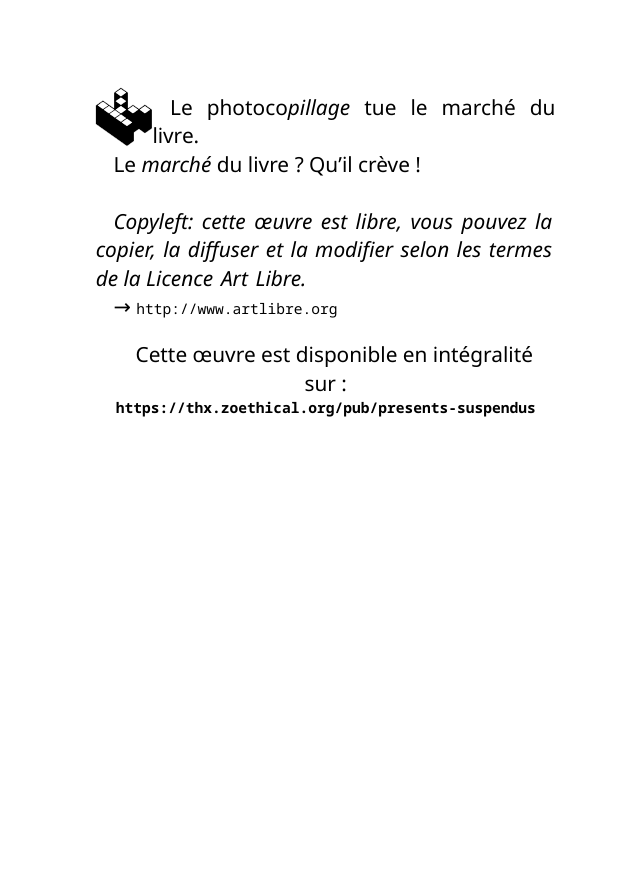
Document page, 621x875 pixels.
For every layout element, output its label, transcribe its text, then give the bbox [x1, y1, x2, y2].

text Le marché du livre ? Qu’il crève ! [96, 150, 555, 178]
text → http://www.artlibre.org [96, 292, 555, 321]
text Le photocopillage tue le marché du livre. [96, 93, 555, 150]
text Cette œuvre est disponible en intégralité sur : https://thx.zoethical.org/pub/presents-suspendus [96, 341, 555, 417]
text Copyleft: cette œuvre est libre, vous pouvez la copier, la diffuser et la modifier selon les termes de la Licence Art Libre. [96, 207, 555, 292]
